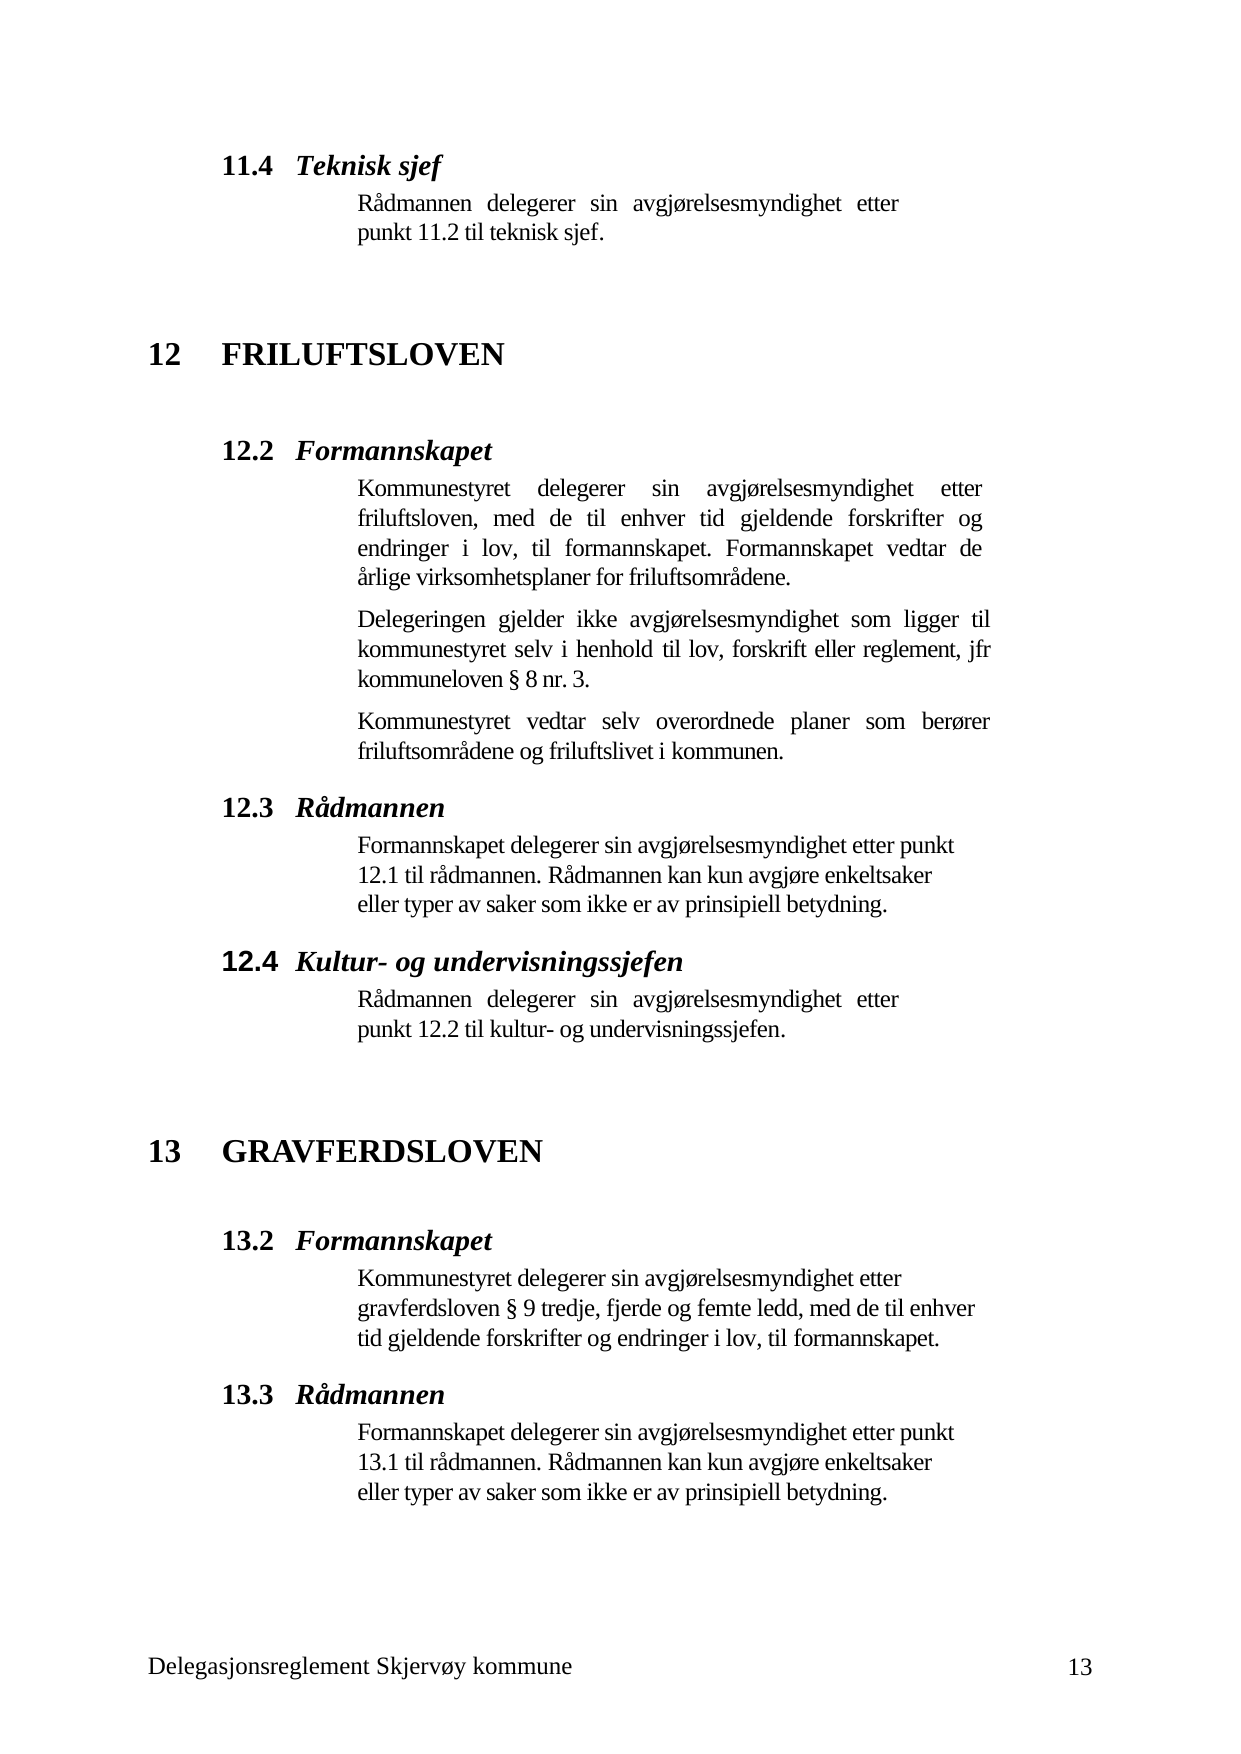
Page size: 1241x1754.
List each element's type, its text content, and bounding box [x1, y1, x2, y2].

subtitle Formannskapet [221, 1223, 1093, 1257]
text Rådmannen delegerer sin avgjørelsesmyndighet etter punkt 12.2 til kultur- og undervisningssjefen. [357, 984, 899, 1043]
subtitle FRILUFTSLOVEN [148, 335, 1093, 373]
subtitle Rådmannen [221, 790, 1093, 823]
subtitle Formannskapet [221, 433, 1093, 467]
text Kommunestyret delegerer sin avgjørelsesmyndighet etter friluftsloven, med de til enhver tid gjeldende forskrifter og endringer i lov, til formannskapet. Formannskapet vedtar de årlige virksomhetsplaner for friluftsområdene. [357, 473, 983, 592]
text Delegeringen gjelder ikke avgjørelsesmyndighet som ligger til kommunestyret selv i henhold til lov, forskrift eller reglement, jfr kommuneloven § 8 nr. 3. [357, 604, 991, 693]
text Kommunestyret vedtar selv overordnede planer som berører friluftsområdene og friluftslivet i kommunen. [357, 706, 990, 765]
subtitle Rådmannen [221, 1377, 1093, 1411]
text Kommunestyret delegerer sin avgjørelsesmyndighet etter gravferdsloven § 9 tredje, fjerde og femte ledd, med de til enhver tid gjeldende forskrifter og endringer i lov, til formannskapet. [357, 1263, 997, 1352]
subtitle Teknisk sjef [221, 148, 1093, 181]
text Formannskapet delegerer sin avgjørelsesmyndighet etter punkt 13.1 til rådmannen. Rådmannen kan kun avgjøre enkeltsaker eller typer av saker som ikke er av prinsipiell betydning. [357, 1417, 978, 1506]
subtitle GRAVFERDSLOVEN [148, 1131, 1093, 1169]
text Rådmannen delegerer sin avgjørelsesmyndighet etter punkt 11.2 til teknisk sjef. [357, 187, 899, 247]
text Formannskapet delegerer sin avgjørelsesmyndighet etter punkt 12.1 til rådmannen. Rådmannen kan kun avgjøre enkeltsaker eller typer av saker som ikke er av prinsipiell betydning. [357, 830, 978, 919]
subtitle Kultur- og undervisningssjefen [221, 944, 1093, 977]
